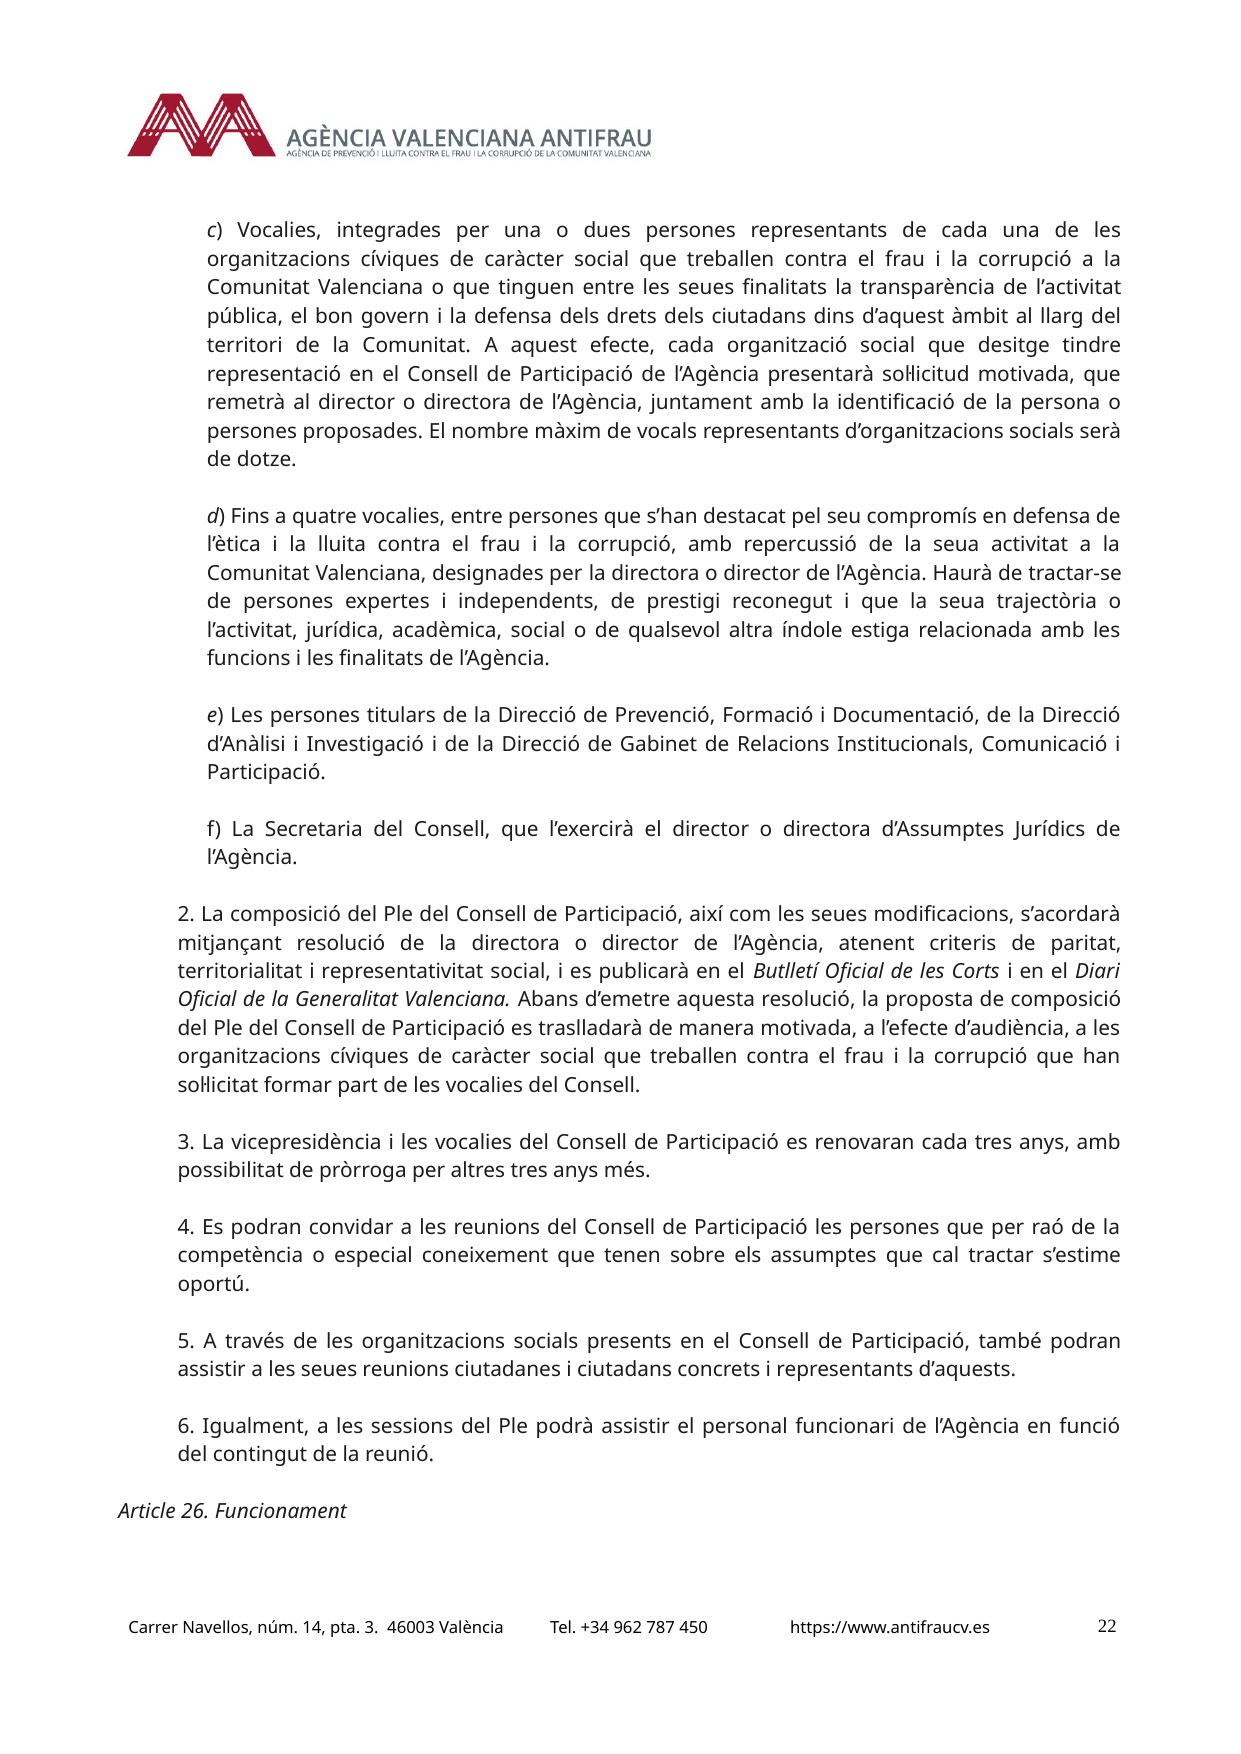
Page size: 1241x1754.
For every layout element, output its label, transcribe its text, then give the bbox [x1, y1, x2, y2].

text 2. La composició del Ple del Consell de Participació, així com les seues modificacions, s’acordarà mitjançant resolució de la directora o director de l’Agència, atenent criteris de paritat, territorialitat i representativitat social, i es publicarà en el Butlletí Oficial de les Corts i en el Diari Oficial de la Generalitat Valenciana. Abans d’emetre aquesta resolució, la proposta de composició del Ple del Consell de Participació es traslladarà de manera motivada, a l’efecte d’audiència, a les organitzacions cíviques de caràcter social que treballen contra el frau i la corrupció que han sol·licitat formar part de les vocalies del Consell. [177, 899, 1122, 1098]
text 6. Igualment, a les sessions del Ple podrà assistir el personal funcionari de l’Agència en funció del contingut de la reunió. [177, 1411, 1122, 1468]
text d) Fins a quatre vocalies, entre persones que s’han destacat pel seu compromís en defensa de l’ètica i la lluita contra el frau i la corrupció, amb repercussió de la seua activitat a la Comunitat Valenciana, designades per la directora o director de l’Agència. Haurà de tractar-se de persones expertes i independents, de prestigi reconegut i que la seua trajectòria o l’activitat, jurídica, acadèmica, social o de qualsevol altra índole estiga relacionada amb les funcions i les finalitats de l’Agència. [207, 501, 1122, 672]
text 5. A través de les organitzacions socials presents en el Consell de Participació, també podran assistir a les seues reunions ciutadanes i ciutadans concrets i representants d’aquests. [177, 1326, 1122, 1383]
text e) Les persones titulars de la Direcció de Prevenció, Formació i Documentació, de la Direcció d’Anàlisi i Investigació i de la Direcció de Gabinet de Relacions Institucionals, Comunicació i Participació. [207, 700, 1122, 786]
text 3. La vicepresidència i les vocalies del Consell de Participació es renovaran cada tres anys, amb possibilitat de pròrroga per altres tres anys més. [177, 1127, 1122, 1184]
text Article 26. Funcionament [118, 1496, 1122, 1525]
text c) Vocalies, integrades per una o dues persones representants de cada una de les organitzacions cíviques de caràcter social que treballen contra el frau i la corrupció a la Comunitat Valenciana o que tinguen entre les seues finalitats la transparència de l’activitat pública, el bon govern i la defensa dels drets dels ciutadans dins d’aquest àmbit al llarg del territori de la Comunitat. A aquest efecte, cada organització social que desitge tindre representació en el Consell de Participació de l’Agència presentarà sol·licitud motivada, que remetrà al director o directora de l’Agència, juntament amb la identificació de la persona o persones proposades. El nombre màxim de vocals representants d’organitzacions socials serà de dotze. [207, 215, 1122, 473]
picture [122, 81, 655, 166]
text f) La Secretaria del Consell, que l’exercirà el director o directora d’Assumptes Jurídics de l’Agència. [207, 814, 1122, 871]
text 4. Es podran convidar a les reunions del Consell de Participació les persones que per raó de la competència o especial coneixement que tenen sobre els assumptes que cal tractar s’estime oportú. [177, 1212, 1122, 1297]
